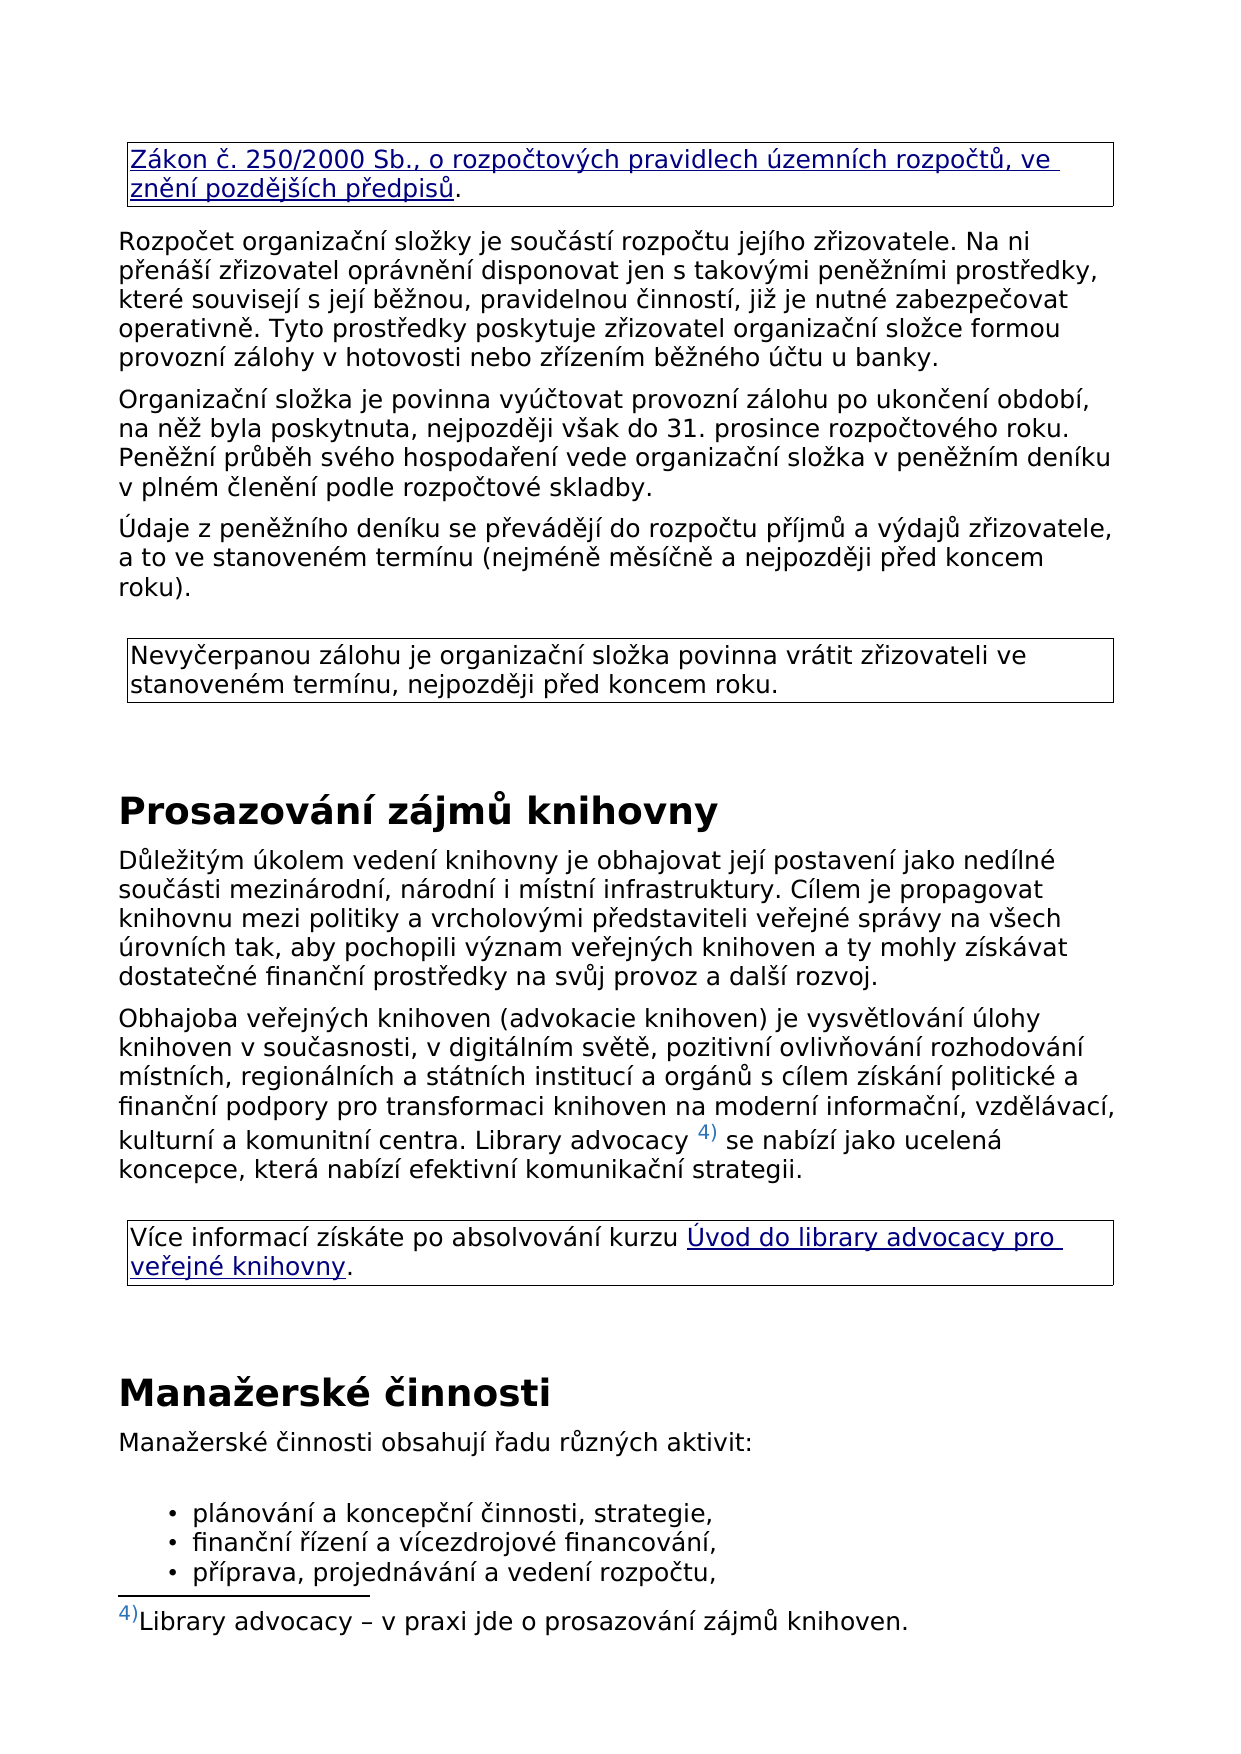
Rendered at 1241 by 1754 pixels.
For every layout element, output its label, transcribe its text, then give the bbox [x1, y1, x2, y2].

list finanční řízení a vícezdrojové financování, [177, 1528, 1122, 1558]
text Údaje z peněžního deníku se převádějí do rozpočtu příjmů a výdajů zřizovatele, a to ve stanoveném termínu (nejméně měsíčně a nejpozději před koncem roku). [118, 514, 1122, 602]
table_header Nevyčerpanou zálohu je organizační složka povinna vrátit zřizovateli ve stanoveném termínu, nejpozději před koncem roku. [128, 639, 1113, 702]
text Důležitým úkolem vedení knihovny je obhajovat její postavení jako nedílné součásti mezinárodní, národní i místní infrastruktury. Cílem je propagovat knihovnu mezi politiky a vrcholovými představiteli veřejné správy na všech úrovních tak, aby pochopili význam veřejných knihoven a ty mohly získávat dostatečné finanční prostředky na svůj provoz a další rozvoj. [118, 846, 1122, 992]
table_header Více informací získáte po absolvování kurzu Úvod do library advocacy pro veřejné knihovny. [128, 1221, 1113, 1284]
text Rozpočet organizační složky je součástí rozpočtu jejího zřizovatele. Na ni přenáší zřizovatel oprávnění disponovat jen s takovými peněžními prostředky, které souvisejí s její běžnou, pravidelnou činností, již je nutné zabezpečovat operativně. Tyto prostředky poskytuje zřizovatel organizační složce formou provozní zálohy v hotovosti nebo zřízením běžného účtu u banky. [118, 118, 1122, 373]
text Manažerské činnosti obsahují řadu různých aktivit: [118, 1428, 1122, 1457]
subtitle Manažerské činnosti [118, 1372, 1122, 1416]
table_header Zákon č. 250/2000 Sb., o rozpočtových pravidlech územních rozpočtů, ve znění pozdějších předpisů. [128, 143, 1113, 206]
text Organizační složka je povinna vyúčtovat provozní zálohu po ukončení období, na něž byla poskytnuta, nejpozději však do 31. prosince rozpočtového roku. Peněžní průběh svého hospodaření vede organizační složka v peněžním deníku v plném členění podle rozpočtové skladby. [118, 385, 1122, 502]
text Obhajoba veřejných knihoven (advokacie knihoven) je vysvětlování úlohy knihoven v současnosti, v digitálním světě, pozitivní ovlivňování rozhodování místních, regionálních a státních institucí a orgánů s cílem získání politické a finanční podpory pro transformaci knihoven na moderní informační, vzdělávací, kulturní a komunitní centra. Library advocacy se nabízí jako ucelená koncepce, která nabízí efektivní komunikační strategii. [118, 1004, 1122, 1184]
subtitle Prosazování zájmů knihovny [118, 790, 1122, 833]
text Library advocacy – v praxi jde o prosazování zájmů knihoven. [118, 1602, 1122, 1636]
list plánování a koncepční činnosti, strategie, [177, 1499, 1122, 1528]
list příprava, projednávání a vedení rozpočtu, [177, 1558, 1122, 1587]
